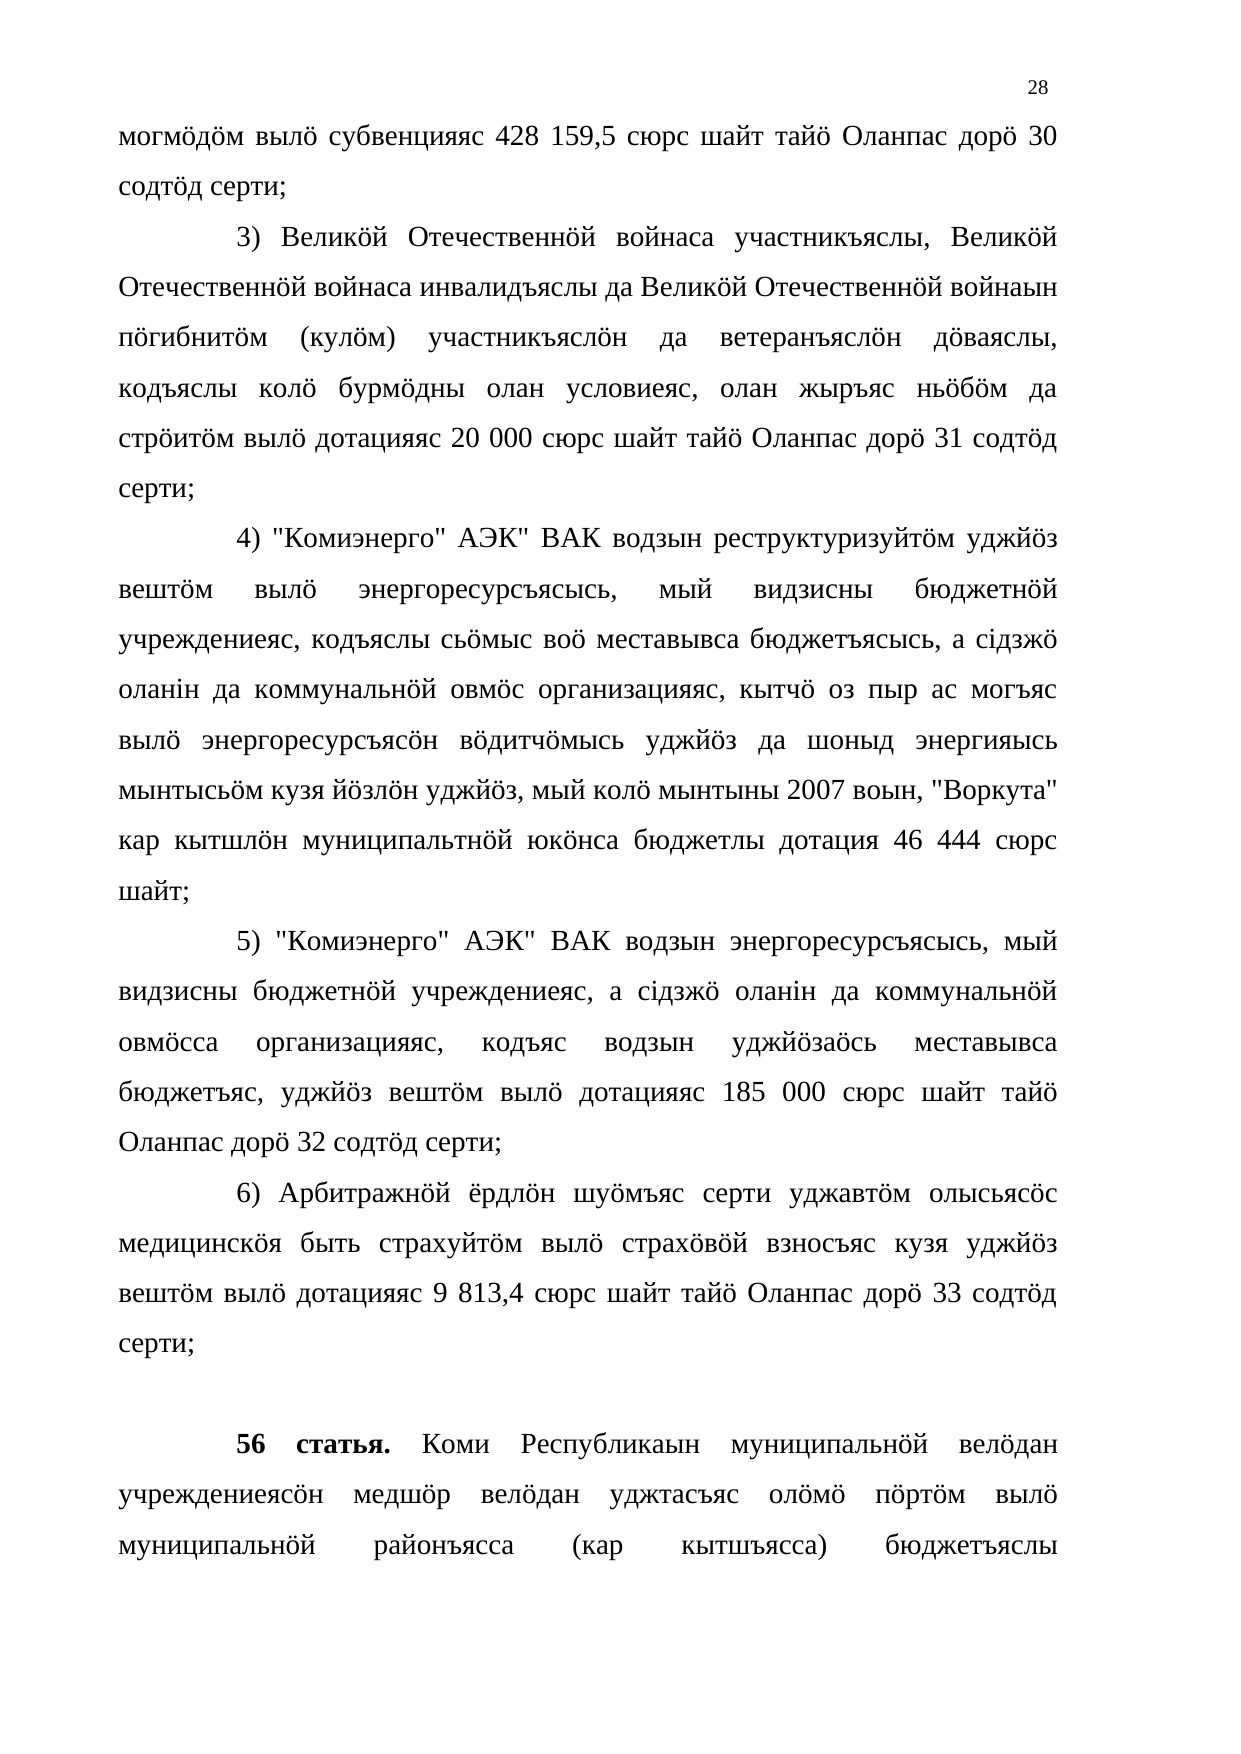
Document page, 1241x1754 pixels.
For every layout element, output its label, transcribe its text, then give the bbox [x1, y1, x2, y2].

text 6) Арбитражнöй ёрдлöн шуöмъяс серти уджавтöм олысьясöс медицинскöя быть страхуйтöм вылö страхöвöй взносъяс кузя уджйöз вештöм вылö дотацияяс 9 813,4 сюрс шайт тайö Оланпас дорö 33 содтöд серти; [118, 1175, 1058, 1359]
text 3) Великöй Отечественнöй войнаса участникъяслы, Великöй Отечественнöй войнаса инвалидъяслы да Великöй Отечественнöй войнаын пöгибнитöм (кулöм) участникъяслöн да ветеранъяслöн дöваяслы, кодъяслы колö бурмöдны олан условиеяс, олан жыръяс ньöбöм да стрöитöм вылö дотацияяс 20 000 сюрс шайт тайö Оланпас дорö 31 содтöд серти; [118, 219, 1058, 504]
text 4) "Комиэнерго" АЭК" ВАК водзын реструктуризуйтöм уджйöз вештöм вылö энергоресурсъясысь, мый видзисны бюджетнöй учреждениеяс, кодъяслы сьöмыс воö меставывса бюджетъясысь, а сiдзжö оланiн да коммунальнöй овмöс организацияяс, кытчö оз пыр ас могъяс вылö энергоресурсъясöн вöдитчöмысь уджйöз да шоныд энергияысь мынтысьöм кузя йöзлöн уджйöз, мый колö мынтыны 2007 воын, "Воркута" кар кытшлöн муниципальтнöй юкöнса бюджетлы дотация 46 444 сюрс шайт; [118, 521, 1058, 906]
text 56 статья. Коми Республикаын муниципальнöй велöдан учреждениеясöн медшöр велöдан уджтасъяс олöмö пöртöм вылö муниципальнöй районъясса (кар кытшъясса) бюджетъяслы [118, 1426, 1058, 1560]
text могмöдöм вылö субвенцияяс 428 159,5 сюрс шайт тайö Оланпас дорö 30 содтöд серти; [118, 118, 1058, 202]
text 5) "Комиэнерго" АЭК" ВАК водзын энергоресурсъясысь, мый видзисны бюджетнöй учреждениеяс, а сiдзжö оланiн да коммунальнöй овмöсса организацияяс, кодъяс водзын уджйöзаöсь меставывса бюджетъяс, уджйöз вештöм вылö дотацияяс 185 000 сюрс шайт тайö Оланпас дорö 32 содтöд серти; [118, 923, 1058, 1158]
